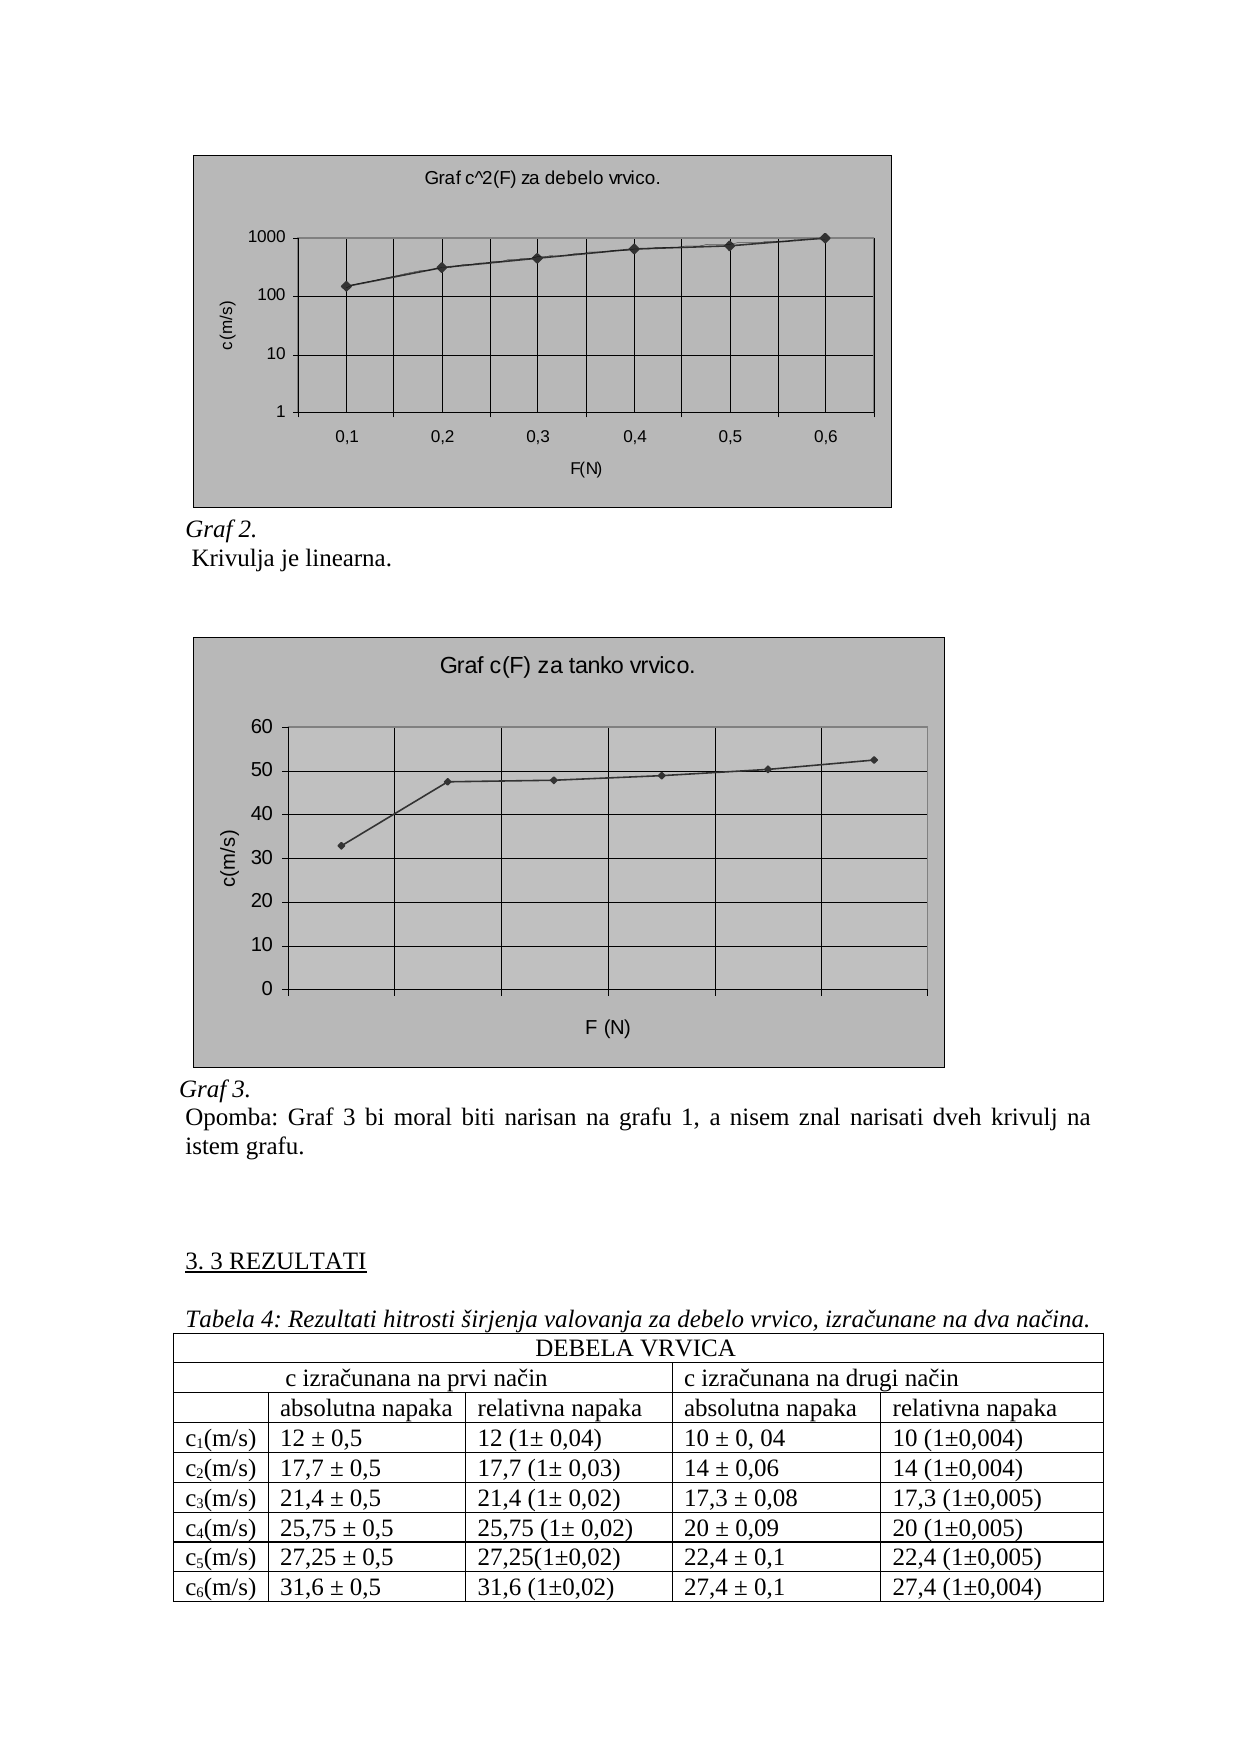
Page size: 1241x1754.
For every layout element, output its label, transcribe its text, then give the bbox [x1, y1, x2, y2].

text Graf 3. [148, 1074, 1093, 1102]
text Krivulja je linearna. [185, 543, 1093, 571]
table_cell c5(m/s) [174, 1543, 268, 1571]
table_cell 27,25 ± 0,5 [269, 1543, 465, 1571]
table_cell 14 ± 0,06 [673, 1453, 880, 1482]
table_cell absolutna napaka [269, 1393, 465, 1422]
table_cell 21,4 ± 0,5 [269, 1483, 465, 1512]
table_cell c6(m/s) [174, 1572, 268, 1601]
table_cell c3(m/s) [174, 1483, 268, 1512]
table_cell 17,7 (1± 0,03) [466, 1453, 672, 1482]
table_cell c izračunana na drugi način [673, 1363, 1103, 1392]
table_cell c izračunana na prvi način [174, 1363, 672, 1392]
table_cell 17,3 ± 0,08 [673, 1483, 880, 1512]
table_cell 25,75 (1± 0,02) [466, 1513, 672, 1541]
table_cell 31,6 (1±0,02) [466, 1572, 672, 1601]
table_cell 22,4 (1±0,005) [881, 1543, 1103, 1571]
table_cell absolutna napaka [673, 1393, 880, 1422]
table_cell 10 ± 0, 04 [673, 1423, 880, 1452]
text 3. 3 REZULTATI [185, 1246, 1093, 1275]
table_cell 22,4 ± 0,1 [673, 1543, 880, 1571]
table_cell relativna napaka [466, 1393, 672, 1422]
table_header DEBELA VRVICA [174, 1334, 1103, 1362]
table_cell 17,3 (1±0,005) [881, 1483, 1103, 1512]
table_cell c2(m/s) [174, 1453, 268, 1482]
text Tabela 4: Rezultati hitrosti širjenja valovanja za debelo vrvico, izračunane na dva načina. [185, 1304, 1093, 1332]
table_cell 25,75 ± 0,5 [269, 1513, 465, 1541]
text Opomba: Graf 3 bi moral biti narisan na grafu 1, a nisem znal narisati dveh krivulj na istem grafu. [185, 1102, 1093, 1160]
text Graf 2. [185, 514, 1093, 543]
table_cell 10 (1±0,004) [881, 1423, 1103, 1452]
table_cell 31,6 ± 0,5 [269, 1572, 465, 1601]
table_cell c4(m/s) [174, 1513, 268, 1541]
table_cell 12 ± 0,5 [269, 1423, 465, 1452]
table_cell 12 (1± 0,04) [466, 1423, 672, 1452]
table_cell 17,7 ± 0,5 [269, 1453, 465, 1482]
table_cell 27,4 ± 0,1 [673, 1572, 880, 1601]
table_cell relativna napaka [881, 1393, 1103, 1422]
table_cell 14 (1±0,004) [881, 1453, 1103, 1482]
table_cell [174, 1393, 268, 1422]
table_cell 27,25(1±0,02) [466, 1543, 672, 1571]
table_cell 20 (1±0,005) [881, 1513, 1103, 1541]
table_cell 27,4 (1±0,004) [881, 1572, 1103, 1601]
table_cell c1(m/s) [174, 1423, 268, 1452]
table_cell 21,4 (1± 0,02) [466, 1483, 672, 1512]
table_cell 20 ± 0,09 [673, 1513, 880, 1541]
